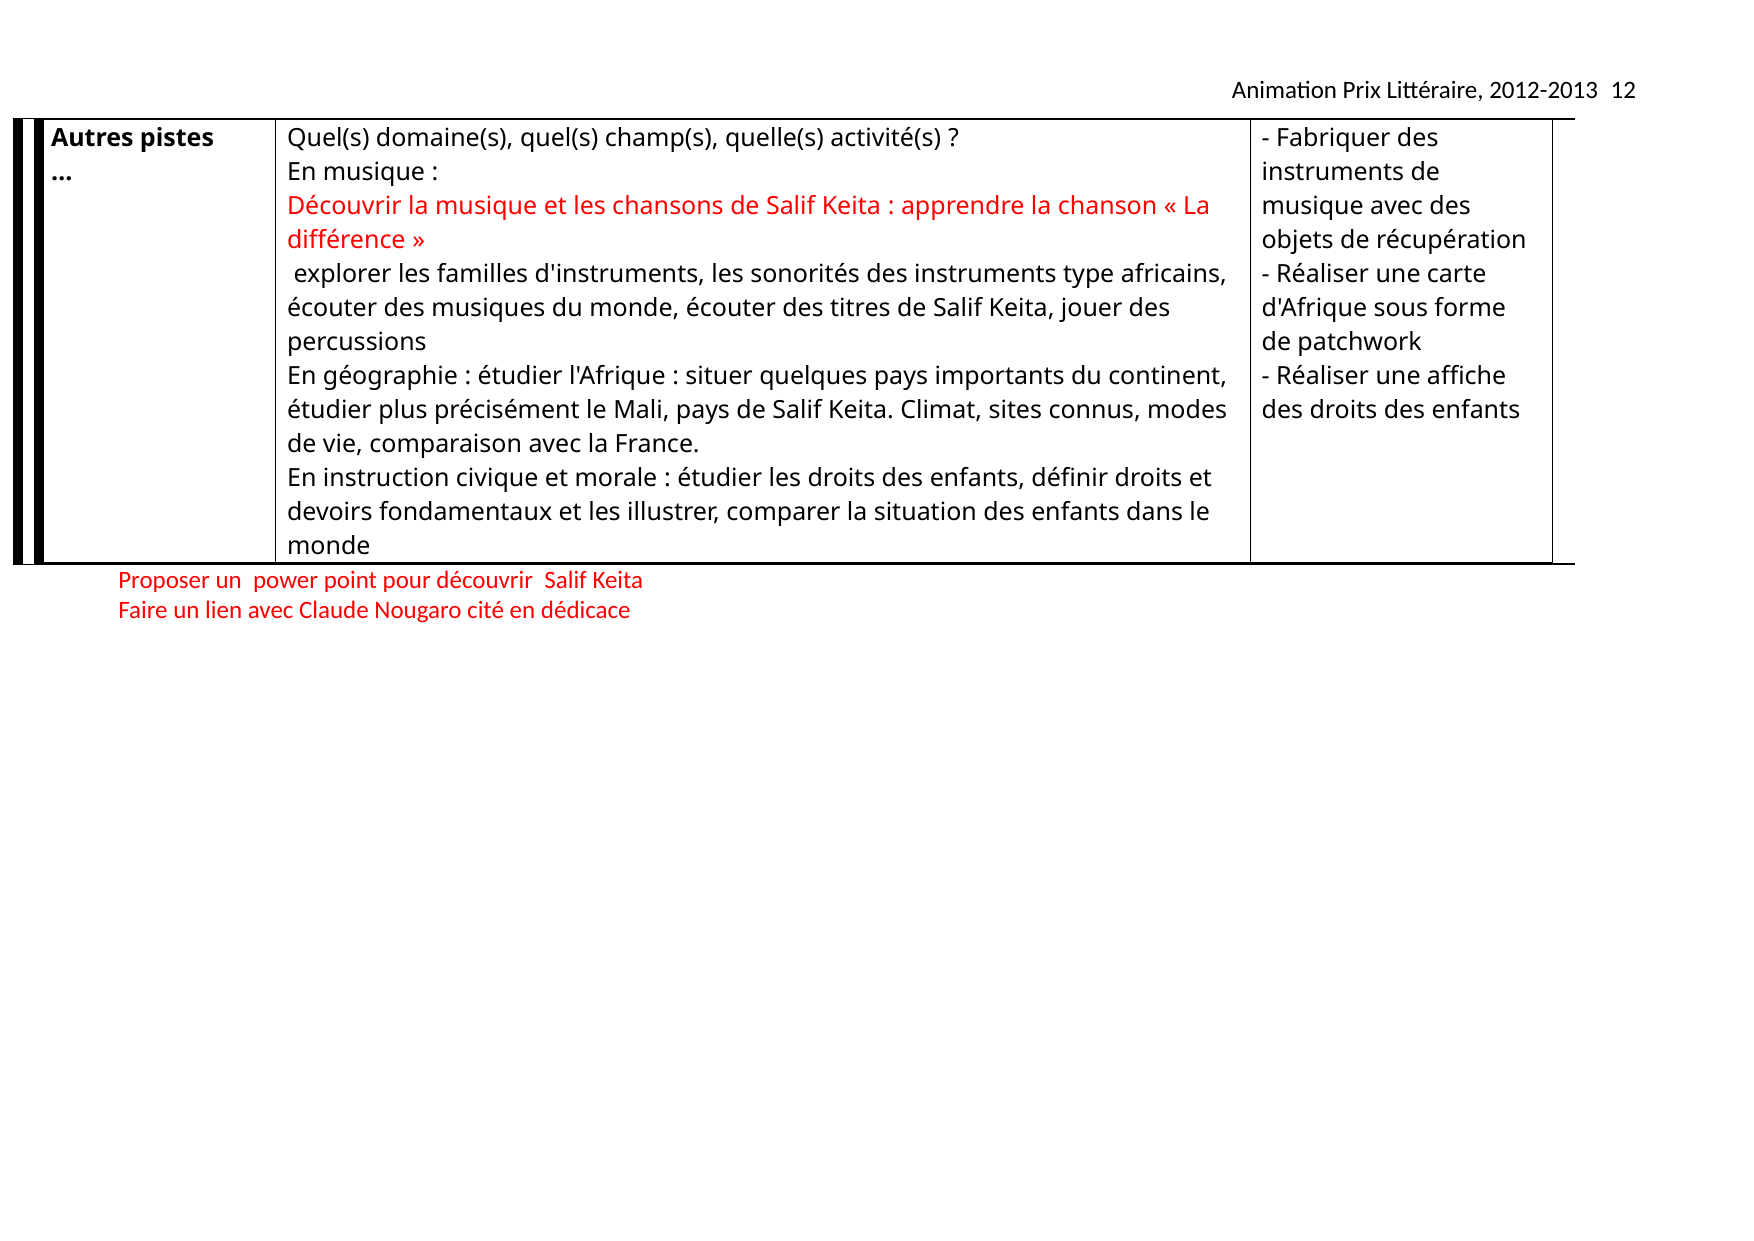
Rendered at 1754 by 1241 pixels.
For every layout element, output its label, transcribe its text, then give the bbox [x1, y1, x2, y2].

table_cell [1553, 120, 1575, 563]
table_cell - Fabriquer des instruments de musique avec des objets de récupération - Réaliser une carte d'Afrique sous forme de patchwork - Réaliser une affiche des droits des enfants [1251, 120, 1552, 562]
table_cell Quel(s) domaine(s), quel(s) champ(s), quelle(s) activité(s) ? En musique : Découvrir la musique et les chansons de Salif Keita : apprendre la chanson « La différence » explorer les familles d'instruments, les sonorités des instruments type africains, écouter des musiques du monde, écouter des titres de Salif Keita, jouer des percussions En géographie : étudier l'Afrique : situer quelques pays importants du continent, étudier plus précisément le Mali, pays de Salif Keita. Climat, sites connus, modes de vie, comparaison avec la France. En instruction civique et morale : étudier les droits des enfants, définir droits et devoirs fondamentaux et les illustrer, comparer la situation des enfants dans le monde [276, 120, 1250, 562]
table_cell [28, 119, 34, 563]
table_cell Autres pistes … [44, 120, 275, 562]
text Faire un lien avec Claude Nougaro cité en dédicace [118, 594, 1636, 625]
text Proposer un power point pour découvrir Salif Keita [118, 564, 1636, 594]
